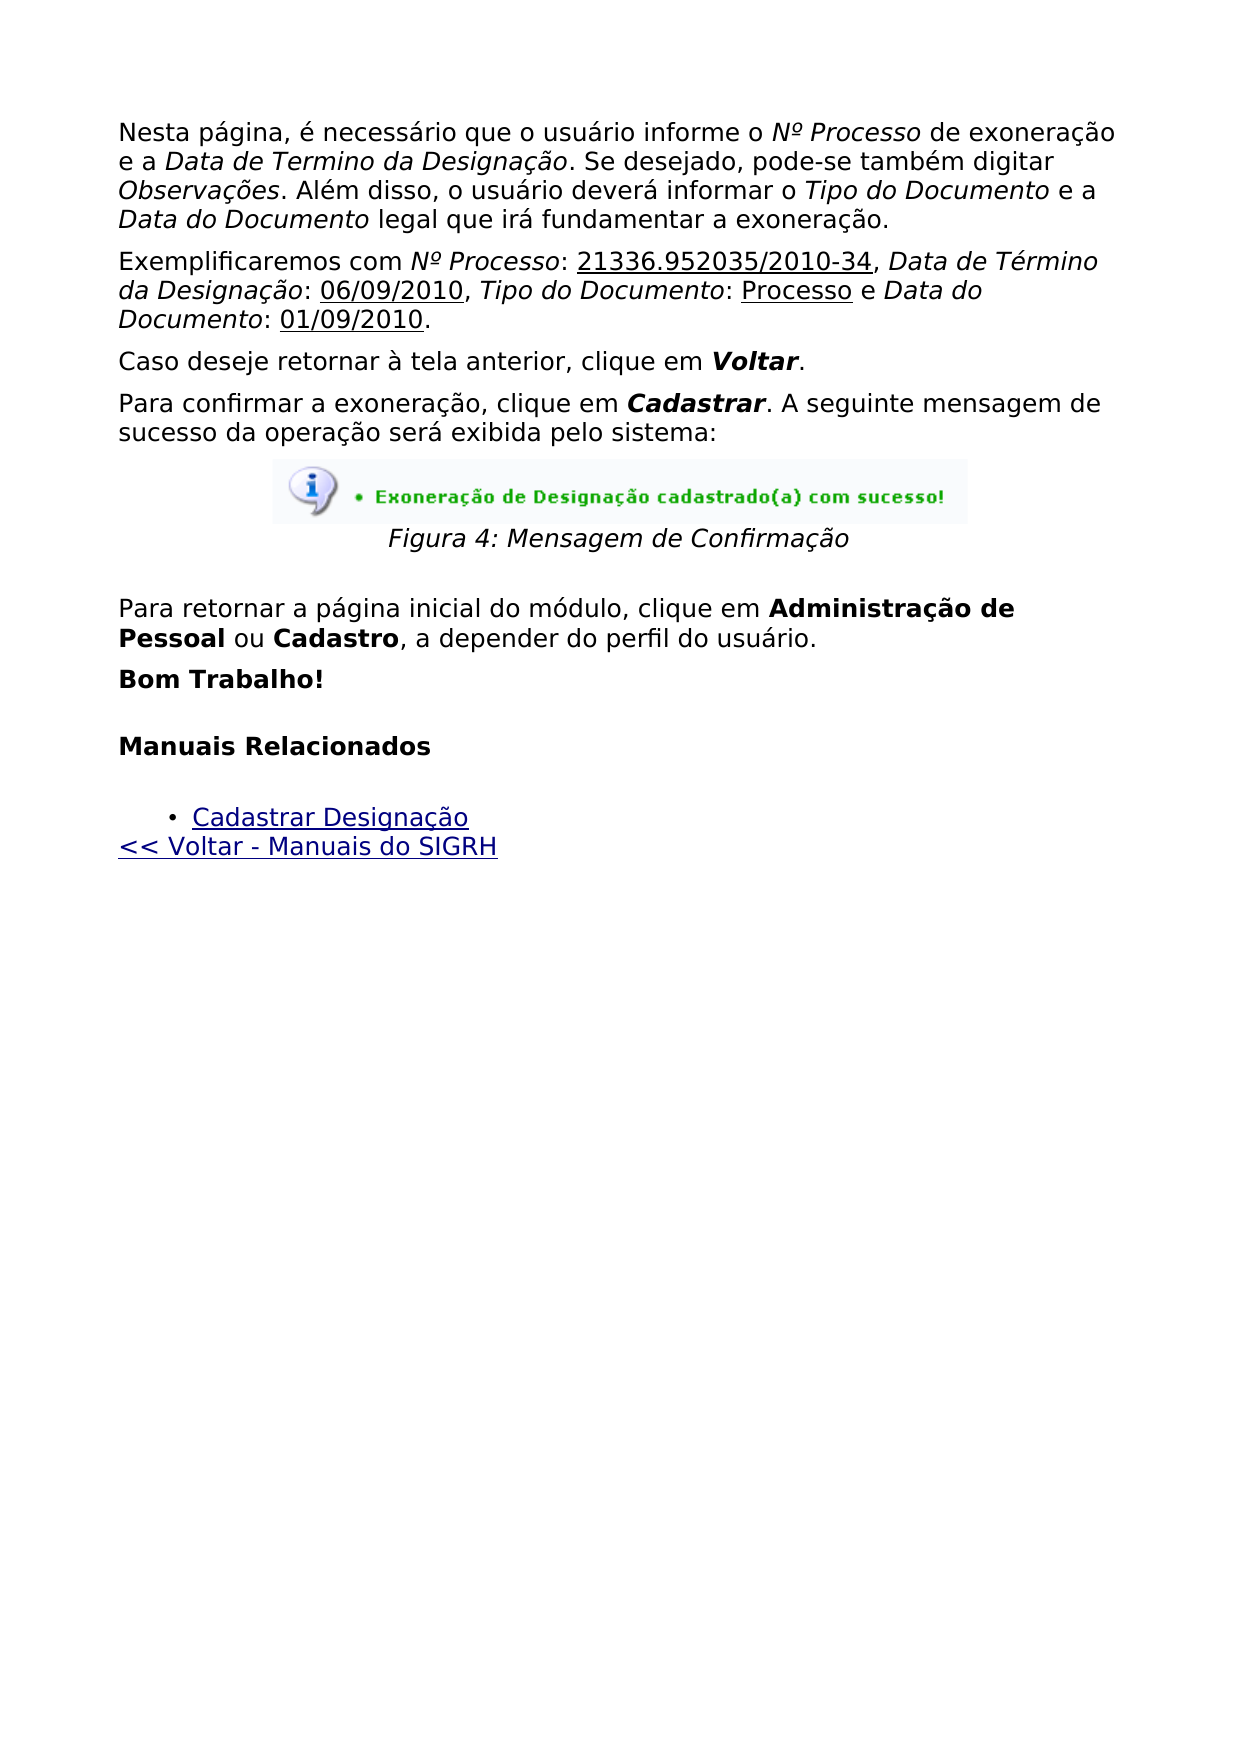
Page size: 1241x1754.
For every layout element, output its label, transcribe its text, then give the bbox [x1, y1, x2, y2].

text Para confirmar a exoneração, clique em Cadastrar. A seguinte mensagem de sucesso da operação será exibida pelo sistema: [118, 389, 1122, 447]
text Caso deseje retornar à tela anterior, clique em Voltar. [118, 347, 1122, 376]
text Para retornar a página inicial do módulo, clique em Administração de Pessoal ou Cadastro, a depender do perfil do usuário. [118, 595, 1122, 653]
subtitle Manuais Relacionados [118, 732, 1122, 761]
text Exemplificaremos com Nº Processo: 21336.952035/2010-34, Data de Término da Designação: 06/09/2010, Tipo do Documento: Processo e Data do Documento: 01/09/2010. [118, 247, 1122, 335]
text Bom Trabalho! [118, 666, 1122, 695]
text Nesta página, é necessário que o usuário informe o Nº Processo de exoneração e a Data de Termino da Designação. Se desejado, pode-se também digitar Observações. Além disso, o usuário deverá informar o Tipo do Documento e a Data do Documento legal que irá fundamentar a exoneração. [118, 118, 1122, 235]
text Figura 4: Mensagem de Confirmação [272, 524, 968, 553]
text << Voltar - Manuais do SIGRH [118, 832, 1122, 862]
list Cadastrar Designação [177, 803, 1122, 832]
picture [272, 459, 968, 524]
